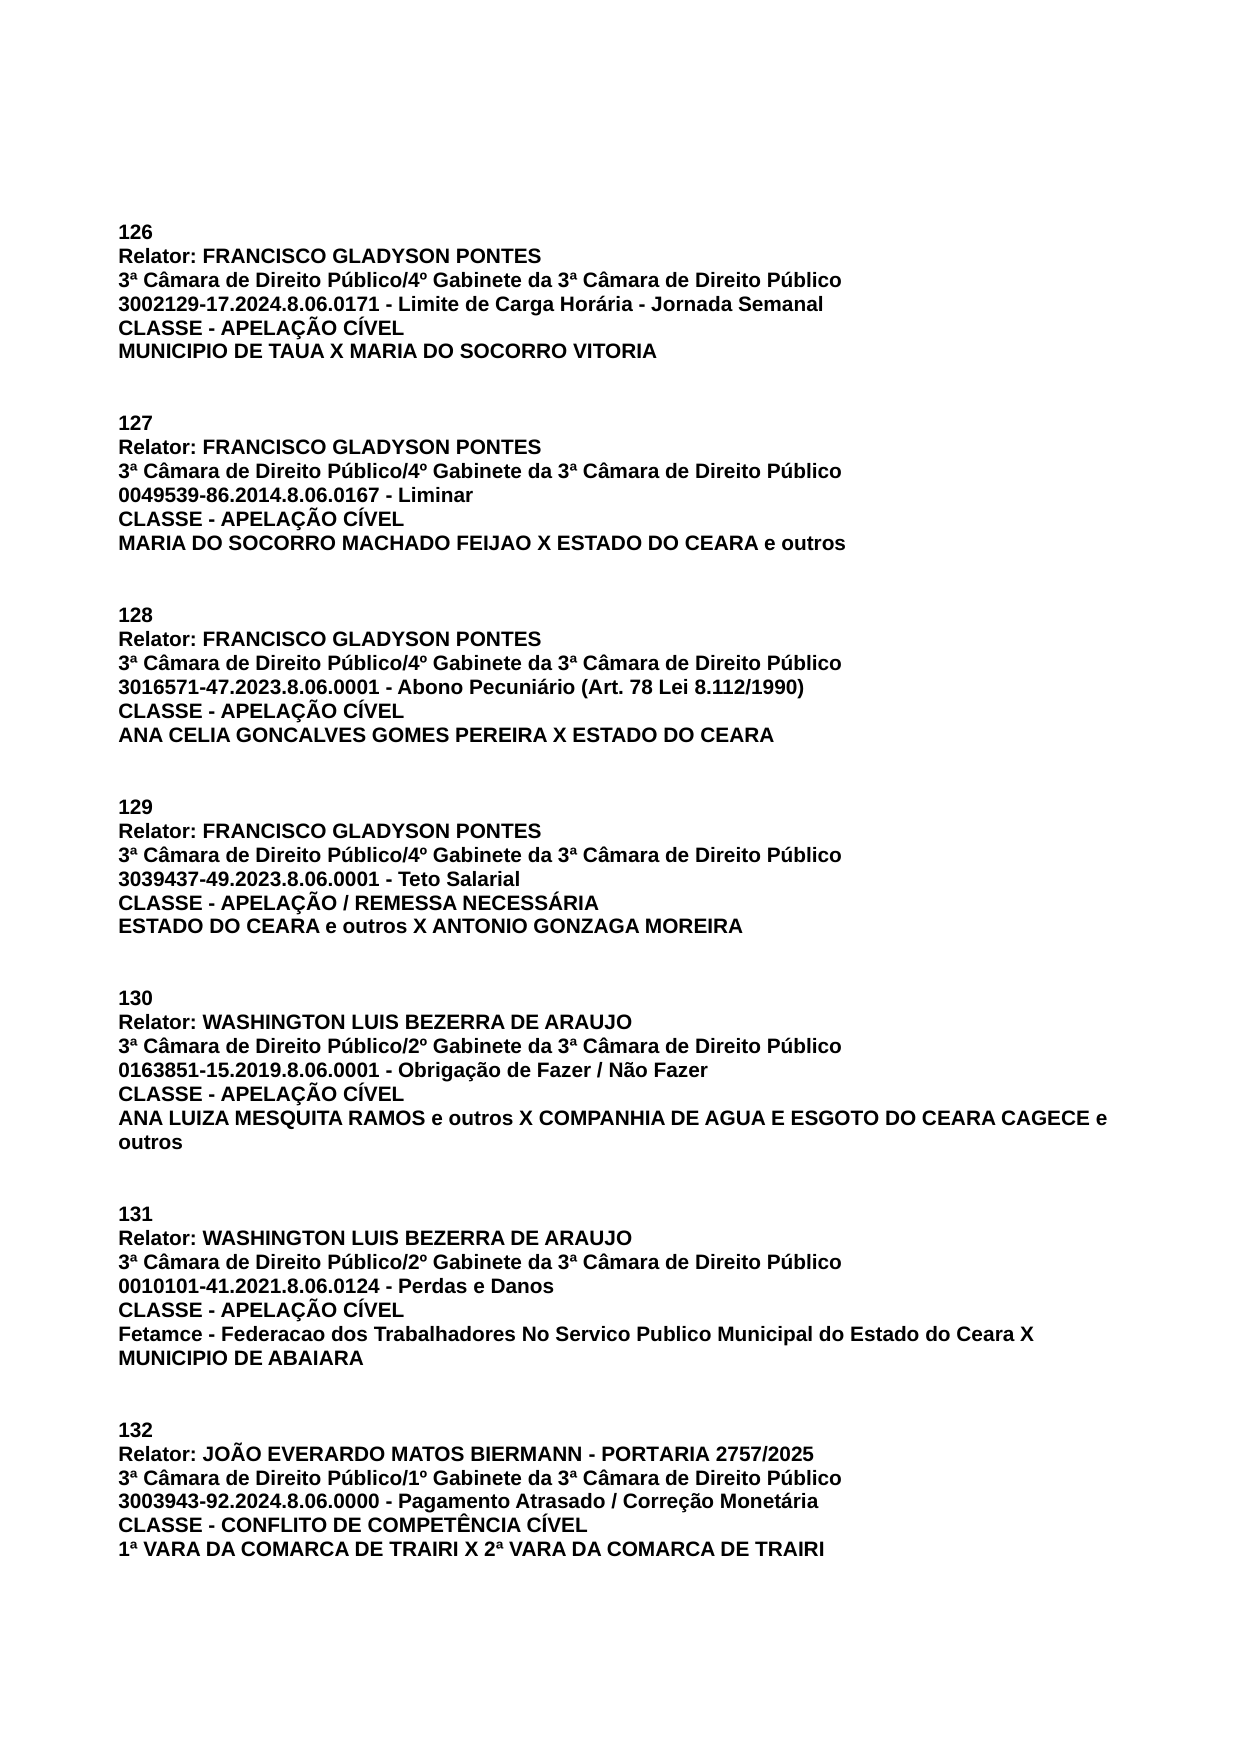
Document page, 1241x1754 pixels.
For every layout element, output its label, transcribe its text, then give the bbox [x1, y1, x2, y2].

text CLASSE - APELAÇÃO CÍVEL [118, 1082, 1122, 1106]
text CLASSE - APELAÇÃO CÍVEL [118, 699, 1122, 723]
text 132 [118, 1417, 1122, 1441]
text 0163851-15.2019.8.06.0001 - Obrigação de Fazer / Não Fazer [118, 1058, 1122, 1082]
text Relator: FRANCISCO GLADYSON PONTES [118, 627, 1122, 651]
text CLASSE - APELAÇÃO / REMESSA NECESSÁRIA [118, 890, 1122, 914]
text 0049539-86.2014.8.06.0167 - Liminar [118, 483, 1122, 507]
text 3ª Câmara de Direito Público/4º Gabinete da 3ª Câmara de Direito Público [118, 651, 1122, 675]
text 3ª Câmara de Direito Público/1º Gabinete da 3ª Câmara de Direito Público [118, 1465, 1122, 1489]
text MARIA DO SOCORRO MACHADO FEIJAO X ESTADO DO CEARA e outros [118, 531, 1122, 555]
text 1ª VARA DA COMARCA DE TRAIRI X 2ª VARA DA COMARCA DE TRAIRI [118, 1537, 1122, 1561]
text 3003943-92.2024.8.06.0000 - Pagamento Atrasado / Correção Monetária [118, 1489, 1122, 1513]
text 127 [118, 411, 1122, 435]
text 3ª Câmara de Direito Público/4º Gabinete da 3ª Câmara de Direito Público [118, 459, 1122, 483]
text 3ª Câmara de Direito Público/4º Gabinete da 3ª Câmara de Direito Público [118, 842, 1122, 866]
text 130 [118, 986, 1122, 1010]
text 0010101-41.2021.8.06.0124 - Perdas e Danos [118, 1274, 1122, 1298]
text Relator: WASHINGTON LUIS BEZERRA DE ARAUJO [118, 1010, 1122, 1034]
text Fetamce - Federacao dos Trabalhadores No Servico Publico Municipal do Estado do Ceara X MUNICIPIO DE ABAIARA [118, 1322, 1122, 1369]
text 128 [118, 603, 1122, 627]
text CLASSE - APELAÇÃO CÍVEL [118, 315, 1122, 339]
text Relator: FRANCISCO GLADYSON PONTES [118, 435, 1122, 459]
text Relator: FRANCISCO GLADYSON PONTES [118, 243, 1122, 267]
text 3ª Câmara de Direito Público/2º Gabinete da 3ª Câmara de Direito Público [118, 1250, 1122, 1274]
text ESTADO DO CEARA e outros X ANTONIO GONZAGA MOREIRA [118, 914, 1122, 938]
text 3ª Câmara de Direito Público/2º Gabinete da 3ª Câmara de Direito Público [118, 1034, 1122, 1058]
text ANA LUIZA MESQUITA RAMOS e outros X COMPANHIA DE AGUA E ESGOTO DO CEARA CAGECE e outros [118, 1106, 1122, 1154]
text 131 [118, 1202, 1122, 1226]
text 3016571-47.2023.8.06.0001 - Abono Pecuniário (Art. 78 Lei 8.112/1990) [118, 675, 1122, 699]
text 129 [118, 794, 1122, 818]
text 126 [118, 219, 1122, 243]
text 3039437-49.2023.8.06.0001 - Teto Salarial [118, 866, 1122, 890]
text MUNICIPIO DE TAUA X MARIA DO SOCORRO VITORIA [118, 339, 1122, 363]
text 3002129-17.2024.8.06.0171 - Limite de Carga Horária - Jornada Semanal [118, 291, 1122, 315]
text CLASSE - APELAÇÃO CÍVEL [118, 507, 1122, 531]
text CLASSE - CONFLITO DE COMPETÊNCIA CÍVEL [118, 1513, 1122, 1537]
text ANA CELIA GONCALVES GOMES PEREIRA X ESTADO DO CEARA [118, 723, 1122, 747]
text Relator: JOÃO EVERARDO MATOS BIERMANN - PORTARIA 2757/2025 [118, 1441, 1122, 1465]
text CLASSE - APELAÇÃO CÍVEL [118, 1298, 1122, 1322]
text Relator: WASHINGTON LUIS BEZERRA DE ARAUJO [118, 1226, 1122, 1250]
text Relator: FRANCISCO GLADYSON PONTES [118, 818, 1122, 842]
text 3ª Câmara de Direito Público/4º Gabinete da 3ª Câmara de Direito Público [118, 267, 1122, 291]
